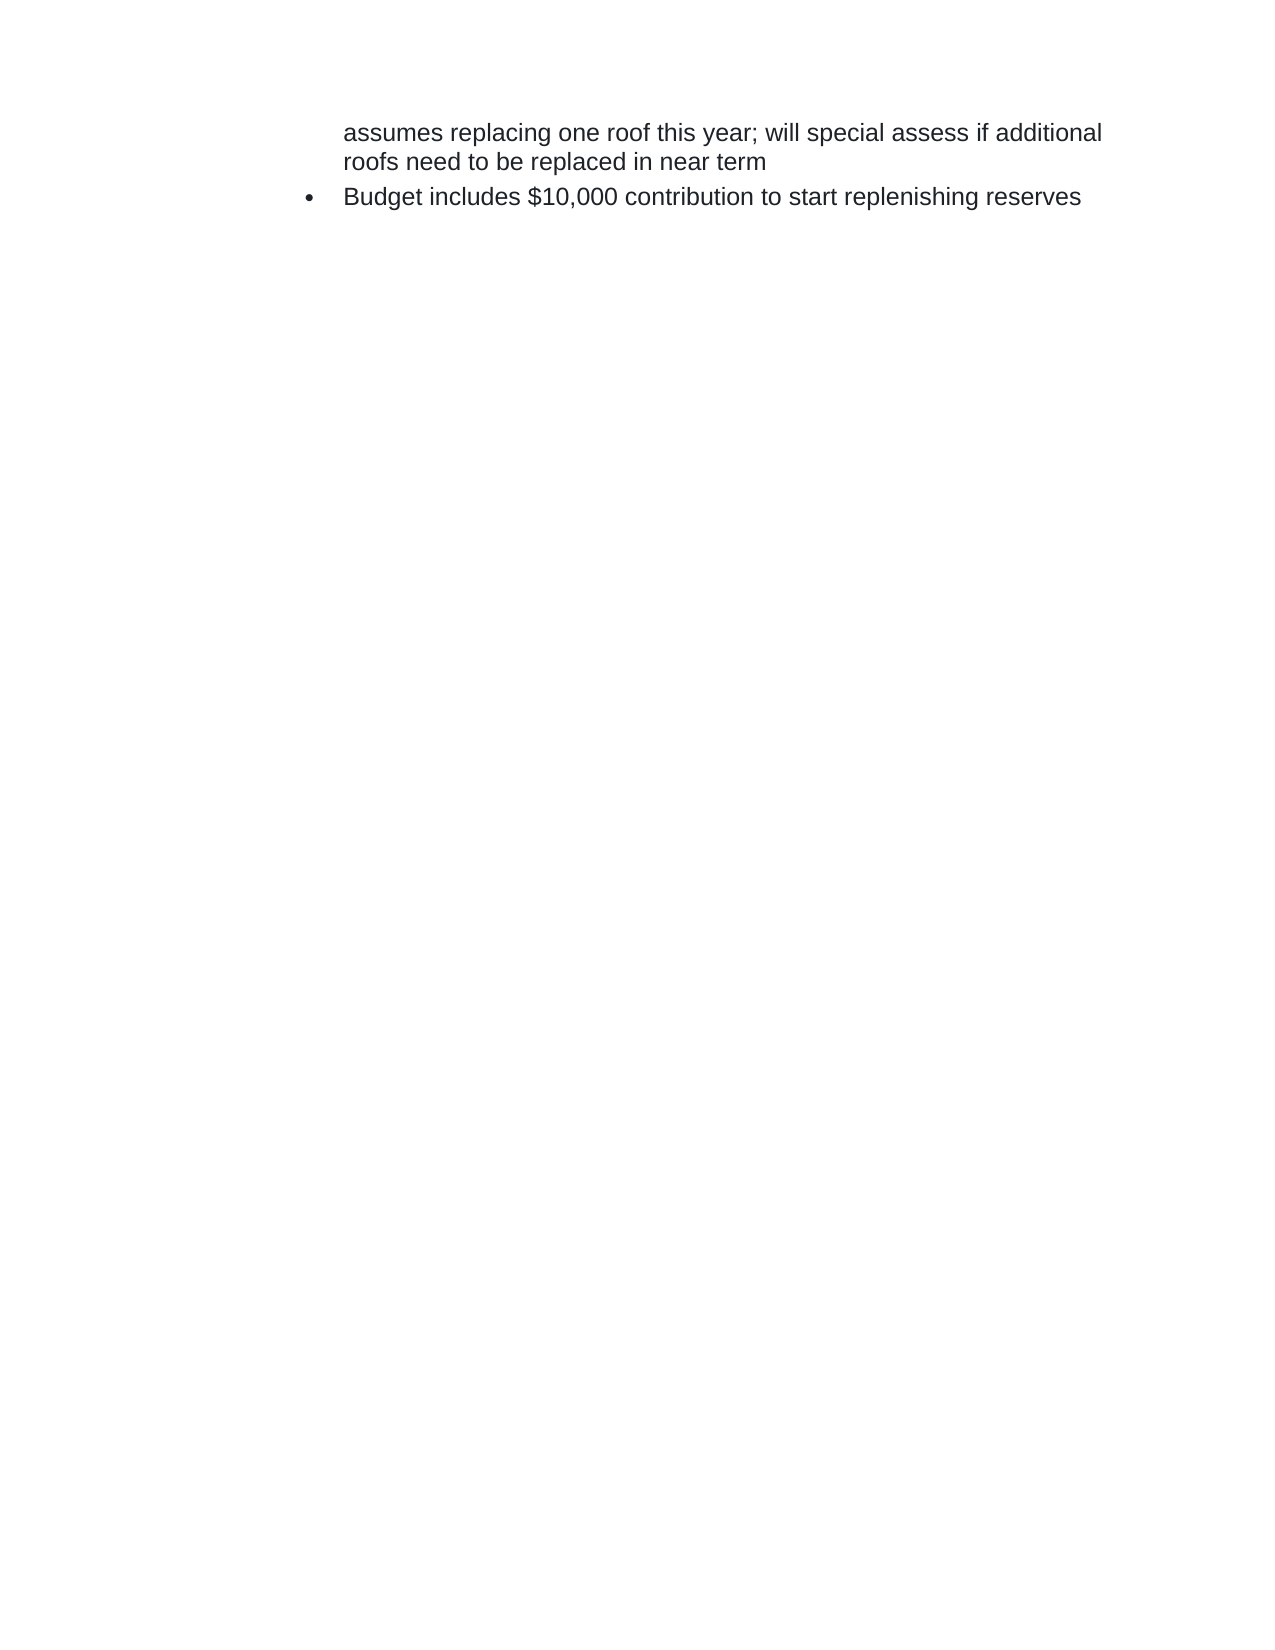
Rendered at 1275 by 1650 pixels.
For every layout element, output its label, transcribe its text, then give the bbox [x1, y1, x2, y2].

list Budget includes $10,000 contribution to start replenishing reserves [306, 181, 1157, 210]
list assumes replacing one roof this year; will special assess if additional roofs need to be replaced in near term [306, 118, 1157, 176]
